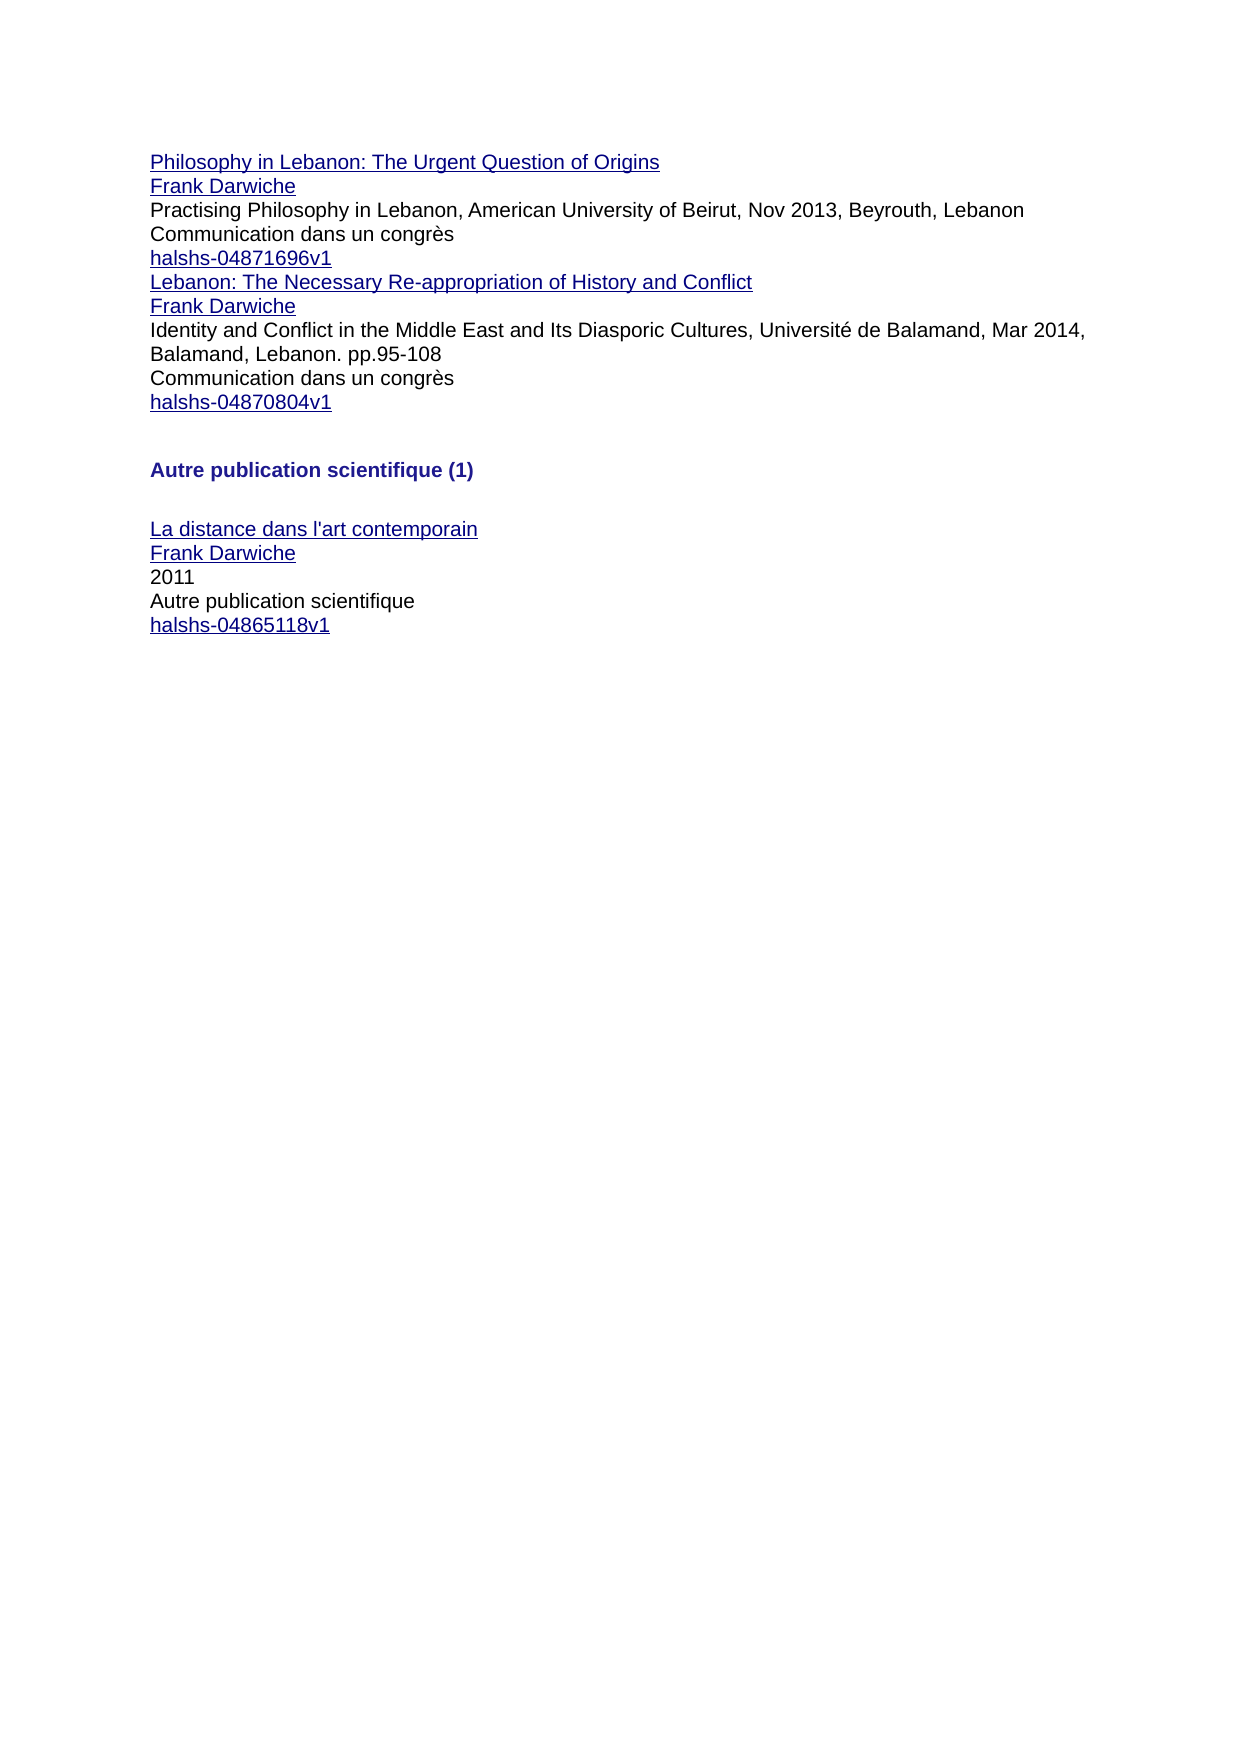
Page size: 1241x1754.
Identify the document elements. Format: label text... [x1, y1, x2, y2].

subtitle Autre publication scientifique (1) [150, 458, 1090, 482]
table_cell Lebanon: The Necessary Re-appropriation of History and Conflict Frank Darwiche Identity and Conflict in the Middle East and Its Diasporic Cultures, Université de Balamand, Mar 2014, Balamand, Lebanon. pp.95-108 Communication dans un congrès halshs-04870804v1 [150, 270, 1090, 413]
table_cell Philosophy in Lebanon: The Urgent Question of Origins Frank Darwiche Practising Philosophy in Lebanon, American University of Beirut, Nov 2013, Beyrouth, Lebanon Communication dans un congrès halshs-04871696v1 [150, 150, 1090, 270]
table_header La distance dans l'art contemporain Frank Darwiche 2011 Autre publication scientifique halshs-04865118v1 [150, 517, 1090, 636]
